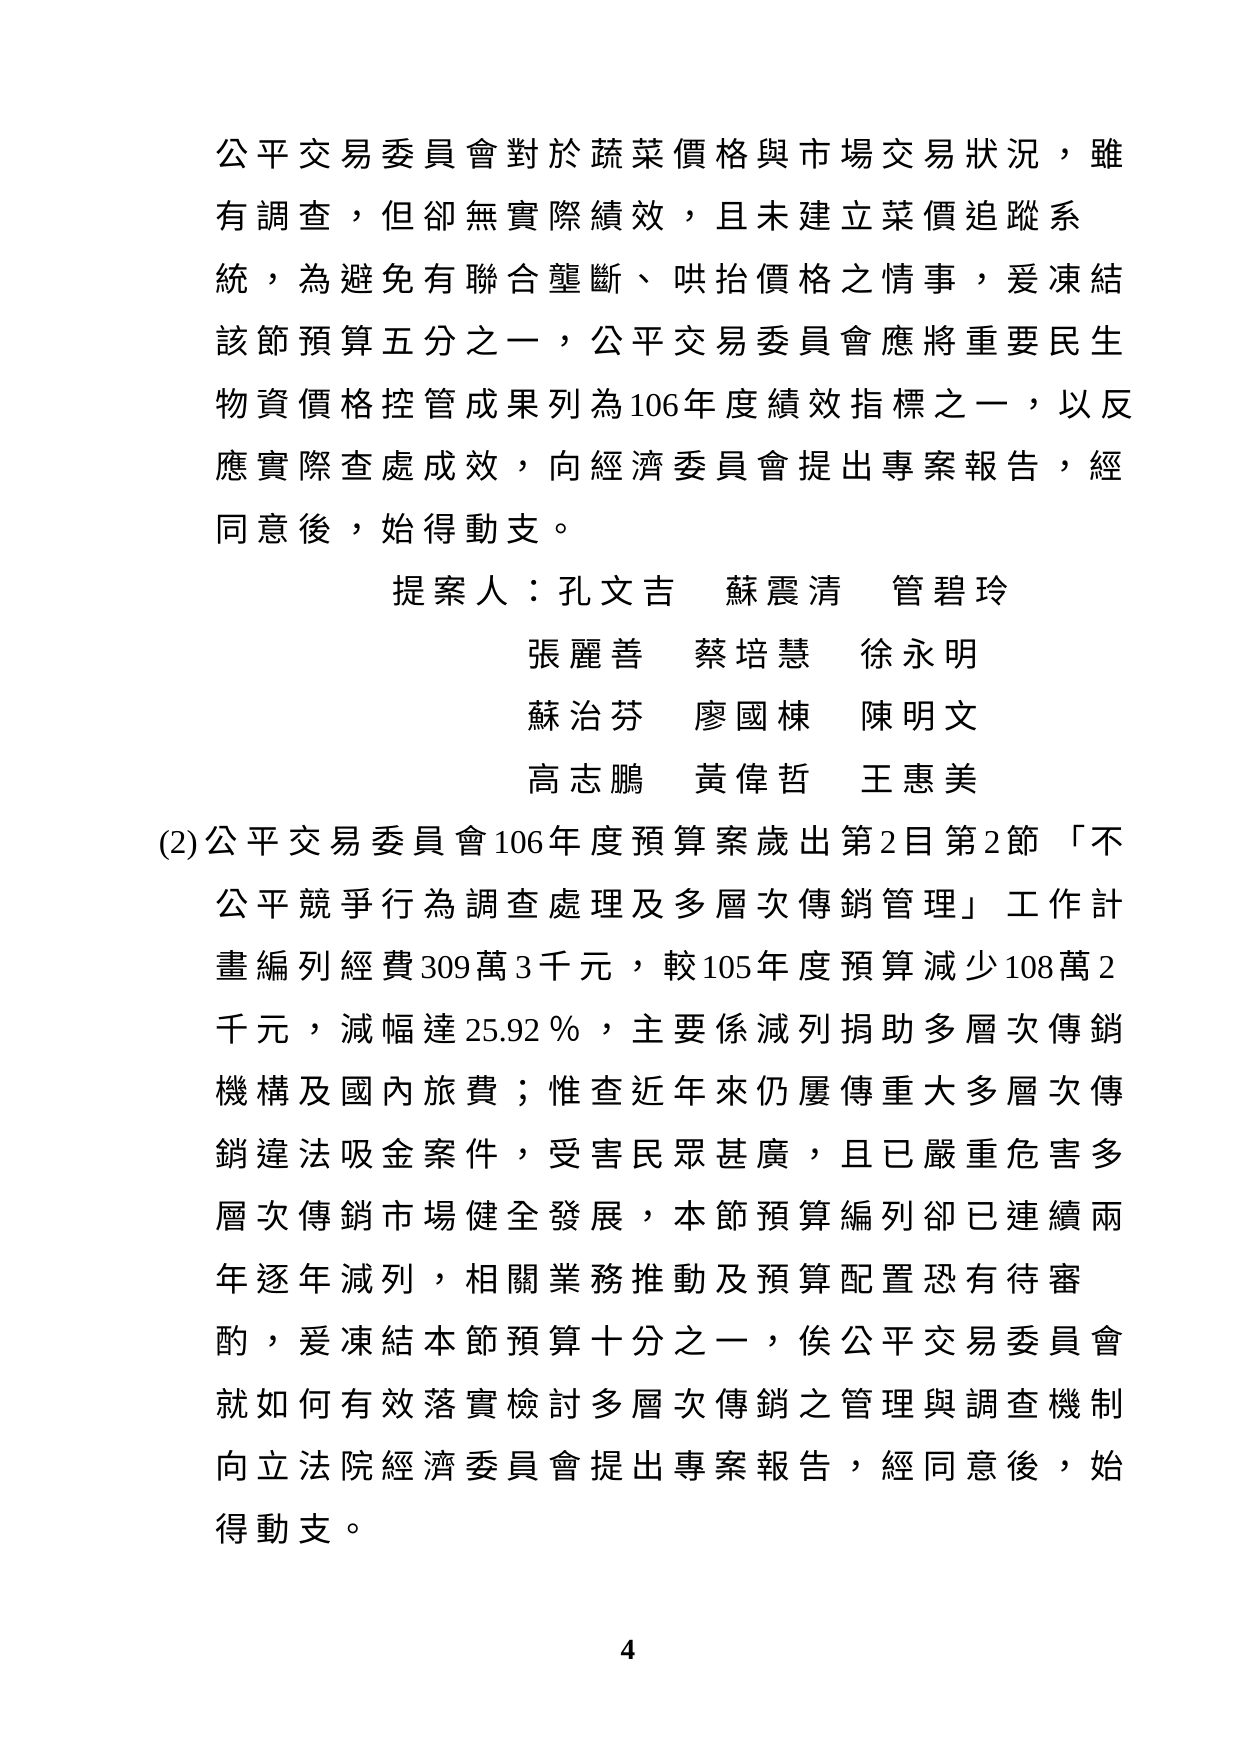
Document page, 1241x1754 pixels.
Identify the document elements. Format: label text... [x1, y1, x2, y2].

text 提案人：孔文吉 蘇震清 管碧玲 張麗善 蔡培慧 徐永明 蘇治芬 廖國棟 陳明文 高志鵬 黃偉哲 王惠美 [384, 548, 1044, 798]
list 公平交易委員會106年度預算案歲出第2目第2節「不公平競爭行為調查處理及多層次傳銷管理」工作計畫編列經費309萬3千元，較105年度預算減少108萬2千元，減幅達25.92％，主要係減列捐助多層次傳銷機構及國內旅費；惟查近年來仍屢傳重大多層次傳銷違法吸金案件，受害民眾甚廣，且已嚴重危害多層次傳銷市場健全發展，本節預算編列卻已連續兩年逐年減列，相關業務推動及預算配置恐有待審酌，爰凍結本節預算十分之一，俟公平交易委員會就如何有效落實檢討多層次傳銷之管理與調查機制向立法院經濟委員會提出專案報告，經同意後，始得動支。 [150, 798, 1148, 1548]
list 公平交易委員會對於蔬菜價格與市場交易狀況，雖有調查，但卻無實際績效，且未建立菜價追蹤系統，為避免有聯合壟斷、哄抬價格之情事，爰凍結該節預算五分之一，公平交易委員會應將重要民生物資價格控管成果列為106年度績效指標之一，以反應實際查處成效，向經濟委員會提出專案報告，經同意後，始得動支。 [150, 110, 1148, 548]
